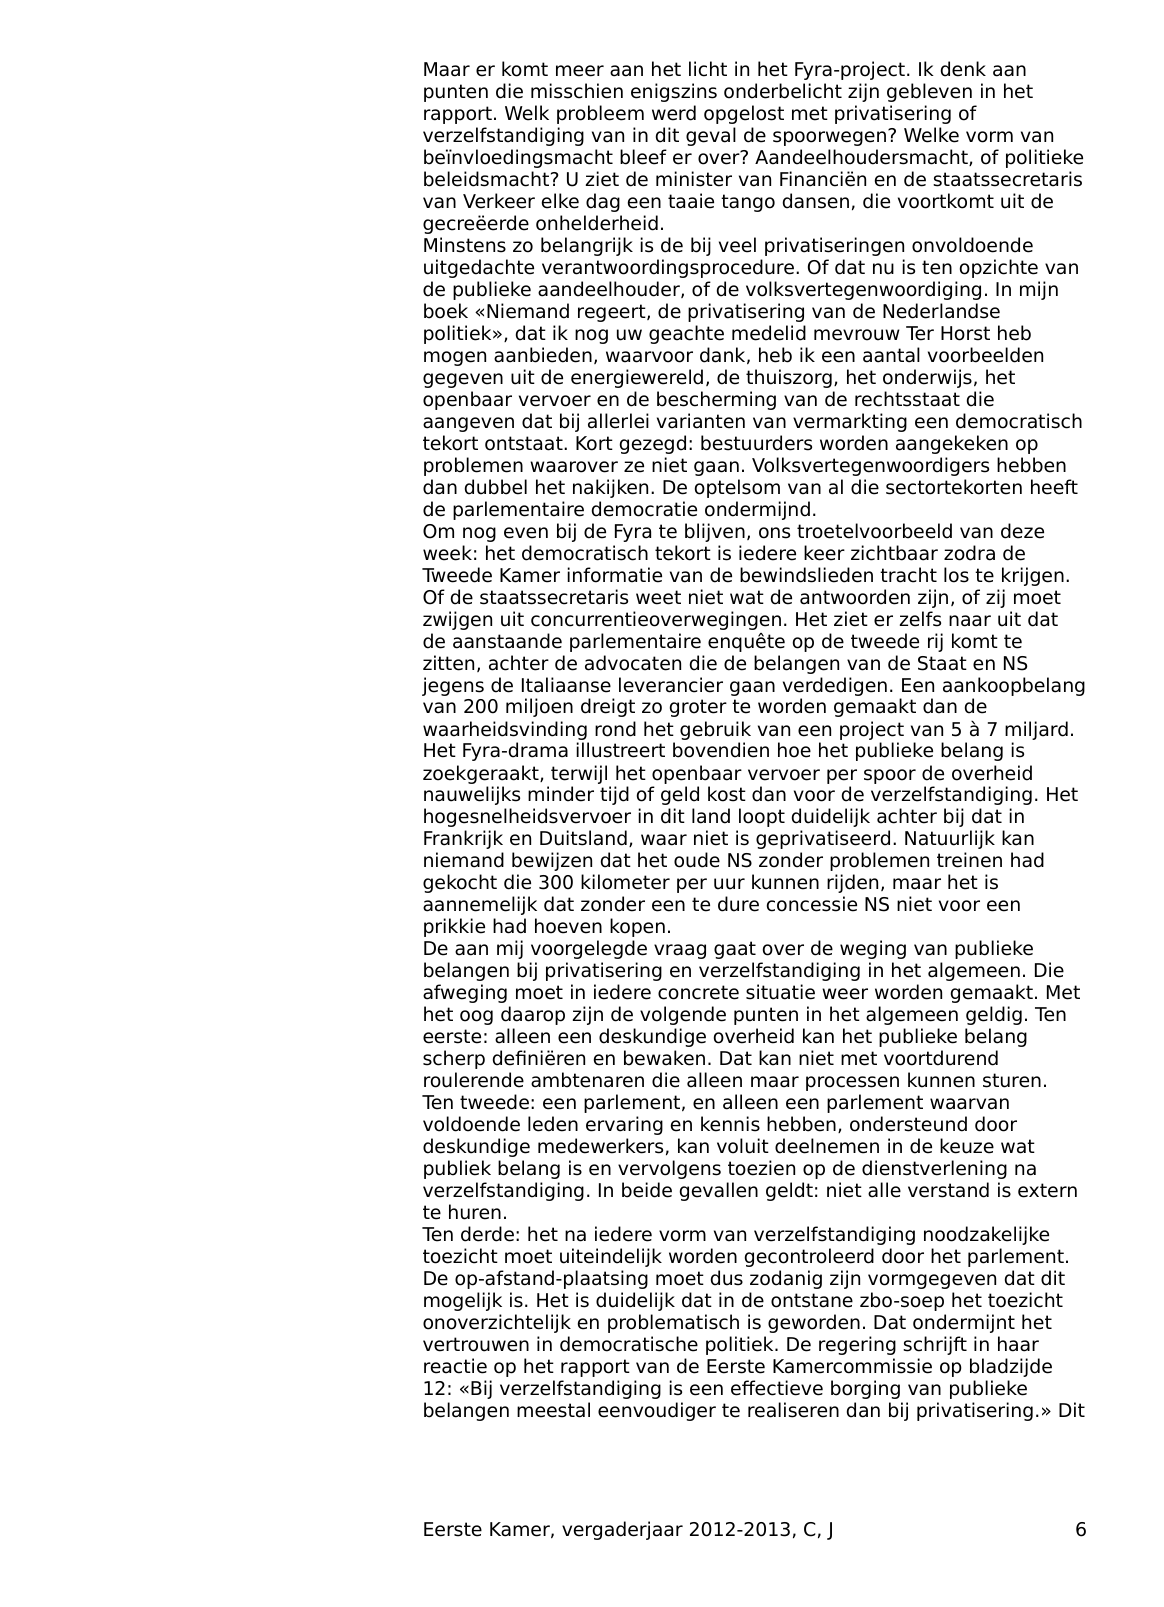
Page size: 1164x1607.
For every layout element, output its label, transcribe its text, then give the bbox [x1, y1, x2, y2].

text Ten tweede: een parlement, en alleen een parlement waarvan voldoende leden ervaring en kennis hebben, ondersteund door deskundige medewerkers, kan voluit deelnemen in de keuze wat publiek belang is en vervolgens toezien op de dienstverlening na verzelfstandiging. In beide gevallen geldt: niet alle verstand is extern te huren. [422, 1092, 1087, 1224]
text De aan mij voorgelegde vraag gaat over de weging van publieke belangen bij privatisering en verzelfstandiging in het algemeen. Die afweging moet in iedere concrete situatie weer worden gemaakt. Met het oog daarop zijn de volgende punten in het algemeen geldig. Ten eerste: alleen een deskundige overheid kan het publieke belang scherp definiëren en bewaken. Dat kan niet met voortdurend roulerende ambtenaren die alleen maar processen kunnen sturen. [422, 938, 1087, 1092]
text Om nog even bij de Fyra te blijven, ons troetelvoorbeeld van deze week: het democratisch tekort is iedere keer zichtbaar zodra de Tweede Kamer informatie van de bewindslieden tracht los te krijgen. Of de staatssecretaris weet niet wat de antwoorden zijn, of zij moet zwijgen uit concurrentieoverwegingen. Het ziet er zelfs naar uit dat de aanstaande parlementaire enquête op de tweede rij komt te zitten, achter de advocaten die de belangen van de Staat en NS jegens de Italiaanse leverancier gaan verdedigen. Een aankoopbelang van 200 miljoen dreigt zo groter te worden gemaakt dan de waarheidsvinding rond het gebruik van een project van 5 à 7 miljard. Het Fyra-drama illustreert bovendien hoe het publieke belang is zoekgeraakt, terwijl het openbaar vervoer per spoor de overheid nauwelijks minder tijd of geld kost dan voor de verzelfstandiging. Het hogesnelheidsvervoer in dit land loopt duidelijk achter bij dat in Frankrijk en Duitsland, waar niet is geprivatiseerd. Natuurlijk kan niemand bewijzen dat het oude NS zonder problemen treinen had gekocht die 300 kilometer per uur kunnen rijden, maar het is aannemelijk dat zonder een te dure concessie NS niet voor een prikkie had hoeven kopen. [422, 521, 1087, 938]
text Ten derde: het na iedere vorm van verzelfstandiging noodzakelijke toezicht moet uiteindelijk worden gecontroleerd door het parlement. De op-afstand-plaatsing moet dus zodanig zijn vormgegeven dat dit mogelijk is. Het is duidelijk dat in de ontstane zbo-soep het toezicht onoverzichtelijk en problematisch is geworden. Dat ondermijnt het vertrouwen in democratische politiek. De regering schrijft in haar reactie op het rapport van de Eerste Kamercommissie op bladzijde 12: «Bij verzelfstandiging is een effectieve borging van publieke belangen meestal eenvoudiger te realiseren dan bij privatisering.» Dit [422, 1224, 1087, 1422]
text Maar er komt meer aan het licht in het Fyra-project. Ik denk aan punten die misschien enigszins onderbelicht zijn gebleven in het rapport. Welk probleem werd opgelost met privatisering of verzelfstandiging van in dit geval de spoorwegen? Welke vorm van beïnvloedingsmacht bleef er over? Aandeelhoudersmacht, of politieke beleidsmacht? U ziet de minister van Financiën en de staatssecretaris van Verkeer elke dag een taaie tango dansen, die voortkomt uit de gecreëerde onhelderheid. [422, 59, 1087, 235]
text Minstens zo belangrijk is de bij veel privatiseringen onvoldoende uitgedachte verantwoordingsprocedure. Of dat nu is ten opzichte van de publieke aandeelhouder, of de volksvertegenwoordiging. In mijn boek «Niemand regeert, de privatisering van de Nederlandse politiek», dat ik nog uw geachte medelid mevrouw Ter Horst heb mogen aanbieden, waarvoor dank, heb ik een aantal voorbeelden gegeven uit de energiewereld, de thuiszorg, het onderwijs, het openbaar vervoer en de bescherming van de rechtsstaat die aangeven dat bij allerlei varianten van vermarkting een democratisch tekort ontstaat. Kort gezegd: bestuurders worden aangekeken op problemen waarover ze niet gaan. Volksvertegenwoordigers hebben dan dubbel het nakijken. De optelsom van al die sectortekorten heeft de parlementaire democratie ondermijnd. [422, 235, 1087, 521]
